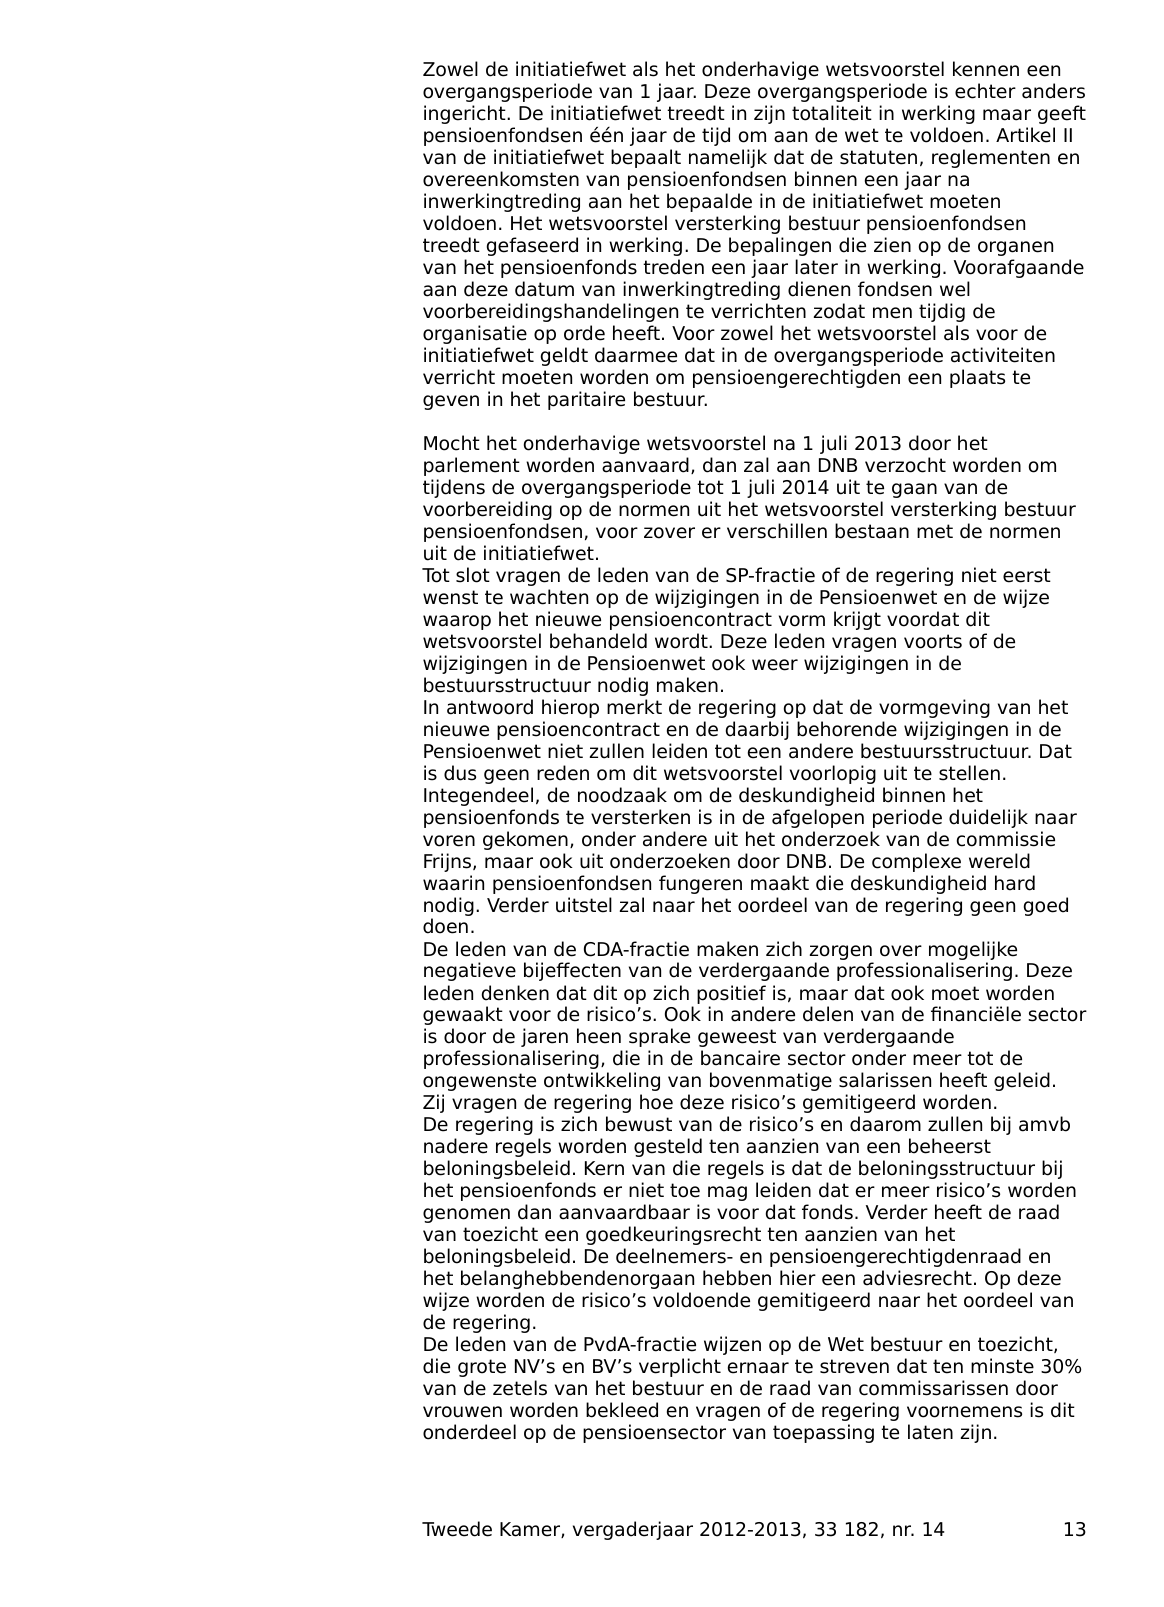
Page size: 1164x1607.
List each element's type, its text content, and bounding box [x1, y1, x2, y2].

text De leden van de PvdA-fractie wijzen op de Wet bestuur en toezicht, die grote NV’s en BV’s verplicht ernaar te streven dat ten minste 30% van de zetels van het bestuur en de raad van commissarissen door vrouwen worden bekleed en vragen of de regering voornemens is dit onderdeel op de pensioensector van toepassing te laten zijn. [422, 1334, 1087, 1444]
text Mocht het onderhavige wetsvoorstel na 1 juli 2013 door het parlement worden aanvaard, dan zal aan DNB verzocht worden om tijdens de overgangsperiode tot 1 juli 2014 uit te gaan van de voorbereiding op de normen uit het wetsvoorstel versterking bestuur pensioenfondsen, voor zover er verschillen bestaan met de normen uit de initiatiefwet. [422, 433, 1087, 565]
text Zowel de initiatiefwet als het onderhavige wetsvoorstel kennen een overgangsperiode van 1 jaar. Deze overgangsperiode is echter anders ingericht. De initiatiefwet treedt in zijn totaliteit in werking maar geeft pensioenfondsen één jaar de tijd om aan de wet te voldoen. Artikel II van de initiatiefwet bepaalt namelijk dat de statuten, reglementen en overeenkomsten van pensioenfondsen binnen een jaar na inwerkingtreding aan het bepaalde in de initiatiefwet moeten voldoen. Het wetsvoorstel versterking bestuur pensioenfondsen treedt gefaseerd in werking. De bepalingen die zien op de organen van het pensioenfonds treden een jaar later in werking. Voorafgaande aan deze datum van inwerkingtreding dienen fondsen wel voorbereidingshandelingen te verrichten zodat men tijdig de organisatie op orde heeft. Voor zowel het wetsvoorstel als voor de initiatiefwet geldt daarmee dat in de overgangsperiode activiteiten verricht moeten worden om pensioengerechtigden een plaats te geven in het paritaire bestuur. [422, 59, 1087, 411]
text De regering is zich bewust van de risico’s en daarom zullen bij amvb nadere regels worden gesteld ten aanzien van een beheerst beloningsbeleid. Kern van die regels is dat de beloningsstructuur bij het pensioenfonds er niet toe mag leiden dat er meer risico’s worden genomen dan aanvaardbaar is voor dat fonds. Verder heeft de raad van toezicht een goedkeuringsrecht ten aanzien van het beloningsbeleid. De deelnemers- en pensioengerechtigdenraad en het belanghebbendenorgaan hebben hier een adviesrecht. Op deze wijze worden de risico’s voldoende gemitigeerd naar het oordeel van de regering. [422, 1114, 1087, 1334]
text Tot slot vragen de leden van de SP-fractie of de regering niet eerst wenst te wachten op de wijzigingen in de Pensioenwet en de wijze waarop het nieuwe pensioencontract vorm krijgt voordat dit wetsvoorstel behandeld wordt. Deze leden vragen voorts of de wijzigingen in de Pensioenwet ook weer wijzigingen in de bestuursstructuur nodig maken. [422, 565, 1087, 697]
text In antwoord hierop merkt de regering op dat de vormgeving van het nieuwe pensioencontract en de daarbij behorende wijzigingen in de Pensioenwet niet zullen leiden tot een andere bestuursstructuur. Dat is dus geen reden om dit wetsvoorstel voorlopig uit te stellen. Integendeel, de noodzaak om de deskundigheid binnen het pensioenfonds te versterken is in de afgelopen periode duidelijk naar voren gekomen, onder andere uit het onderzoek van de commissie Frijns, maar ook uit onderzoeken door DNB. De complexe wereld waarin pensioenfondsen fungeren maakt die deskundigheid hard nodig. Verder uitstel zal naar het oordeel van de regering geen goed doen. [422, 697, 1087, 938]
text De leden van de CDA-fractie maken zich zorgen over mogelijke negatieve bijeffecten van de verdergaande professionalisering. Deze leden denken dat dit op zich positief is, maar dat ook moet worden gewaakt voor de risico’s. Ook in andere delen van de financiële sector is door de jaren heen sprake geweest van verdergaande professionalisering, die in de bancaire sector onder meer tot de ongewenste ontwikkeling van bovenmatige salarissen heeft geleid. Zij vragen de regering hoe deze risico’s gemitigeerd worden. [422, 938, 1087, 1114]
